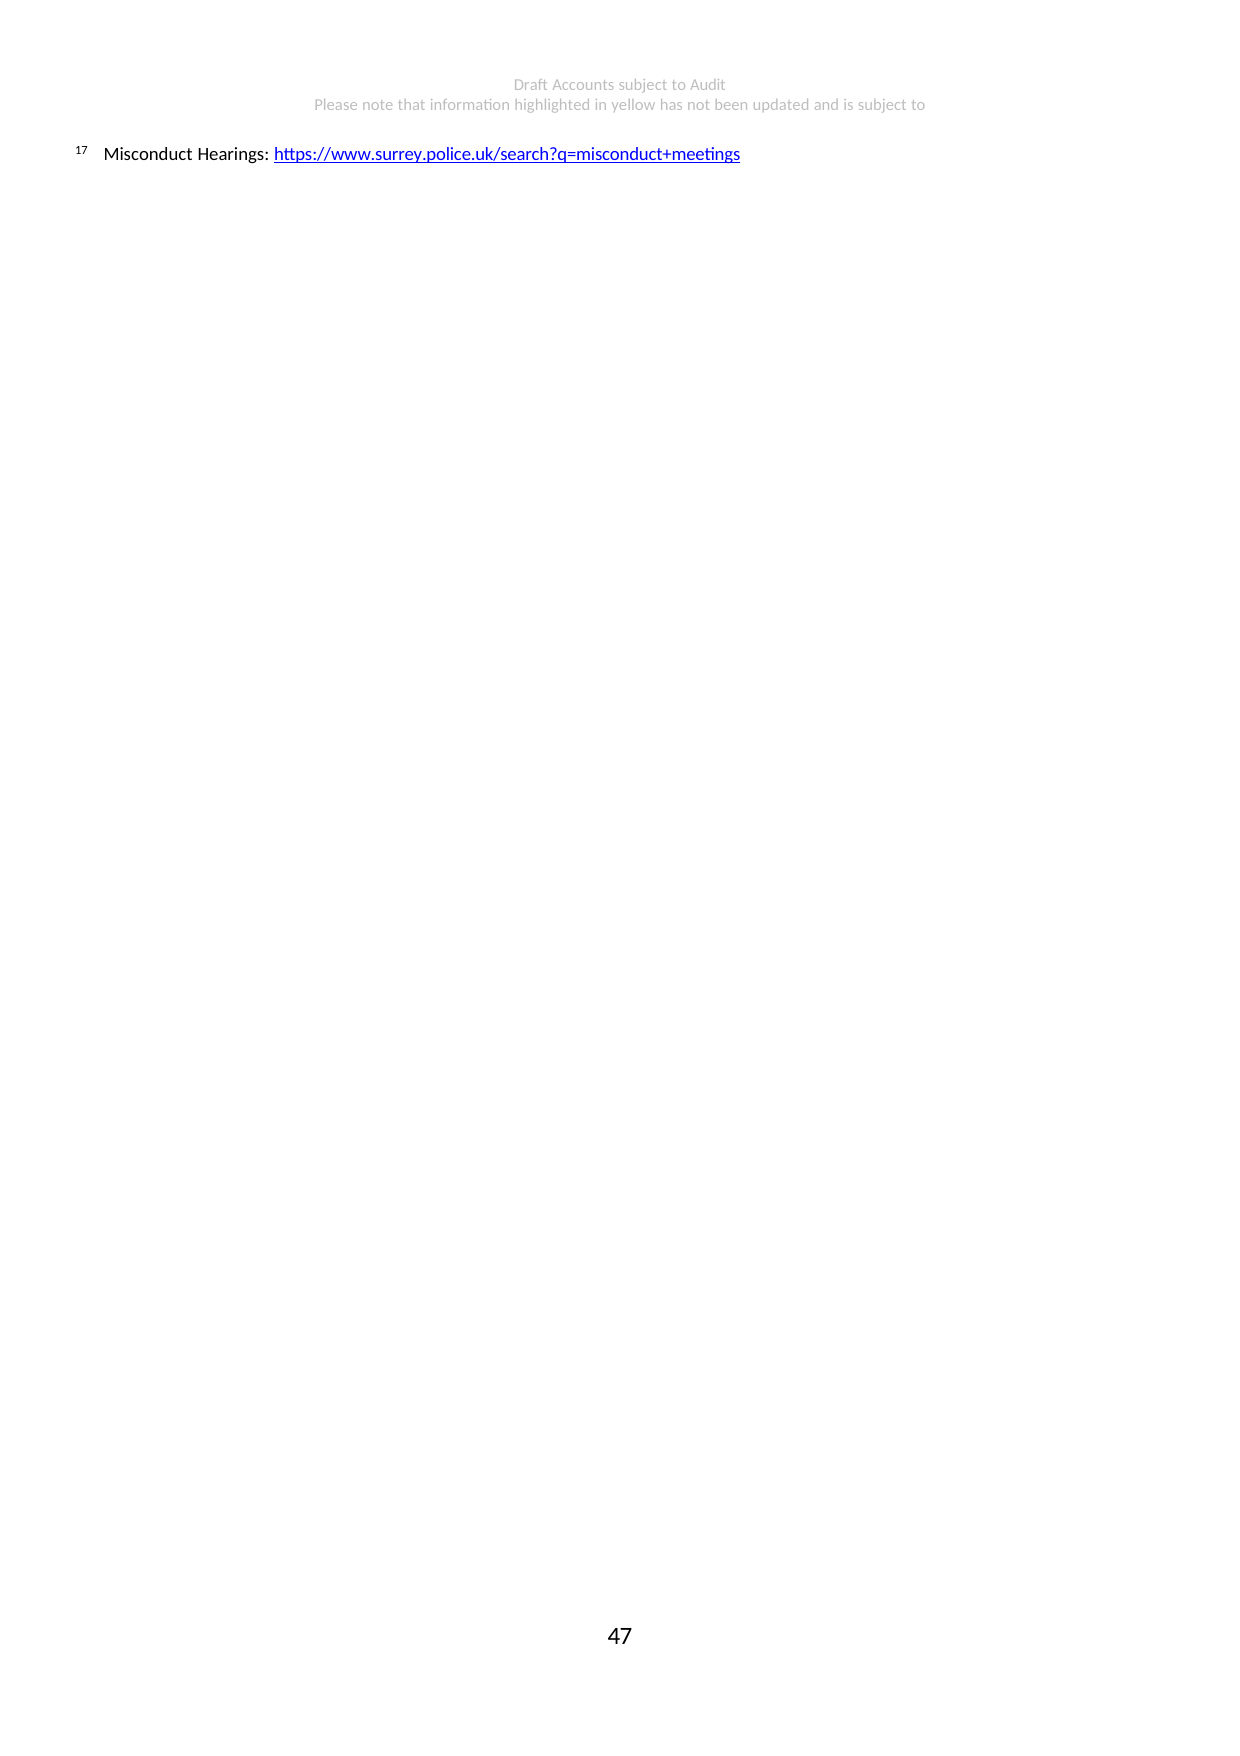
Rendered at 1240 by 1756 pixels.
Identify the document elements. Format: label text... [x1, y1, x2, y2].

text 17 Misconduct Hearings: https://www.surrey.police.uk/search?q=misconduct+meetings [75, 142, 1200, 165]
